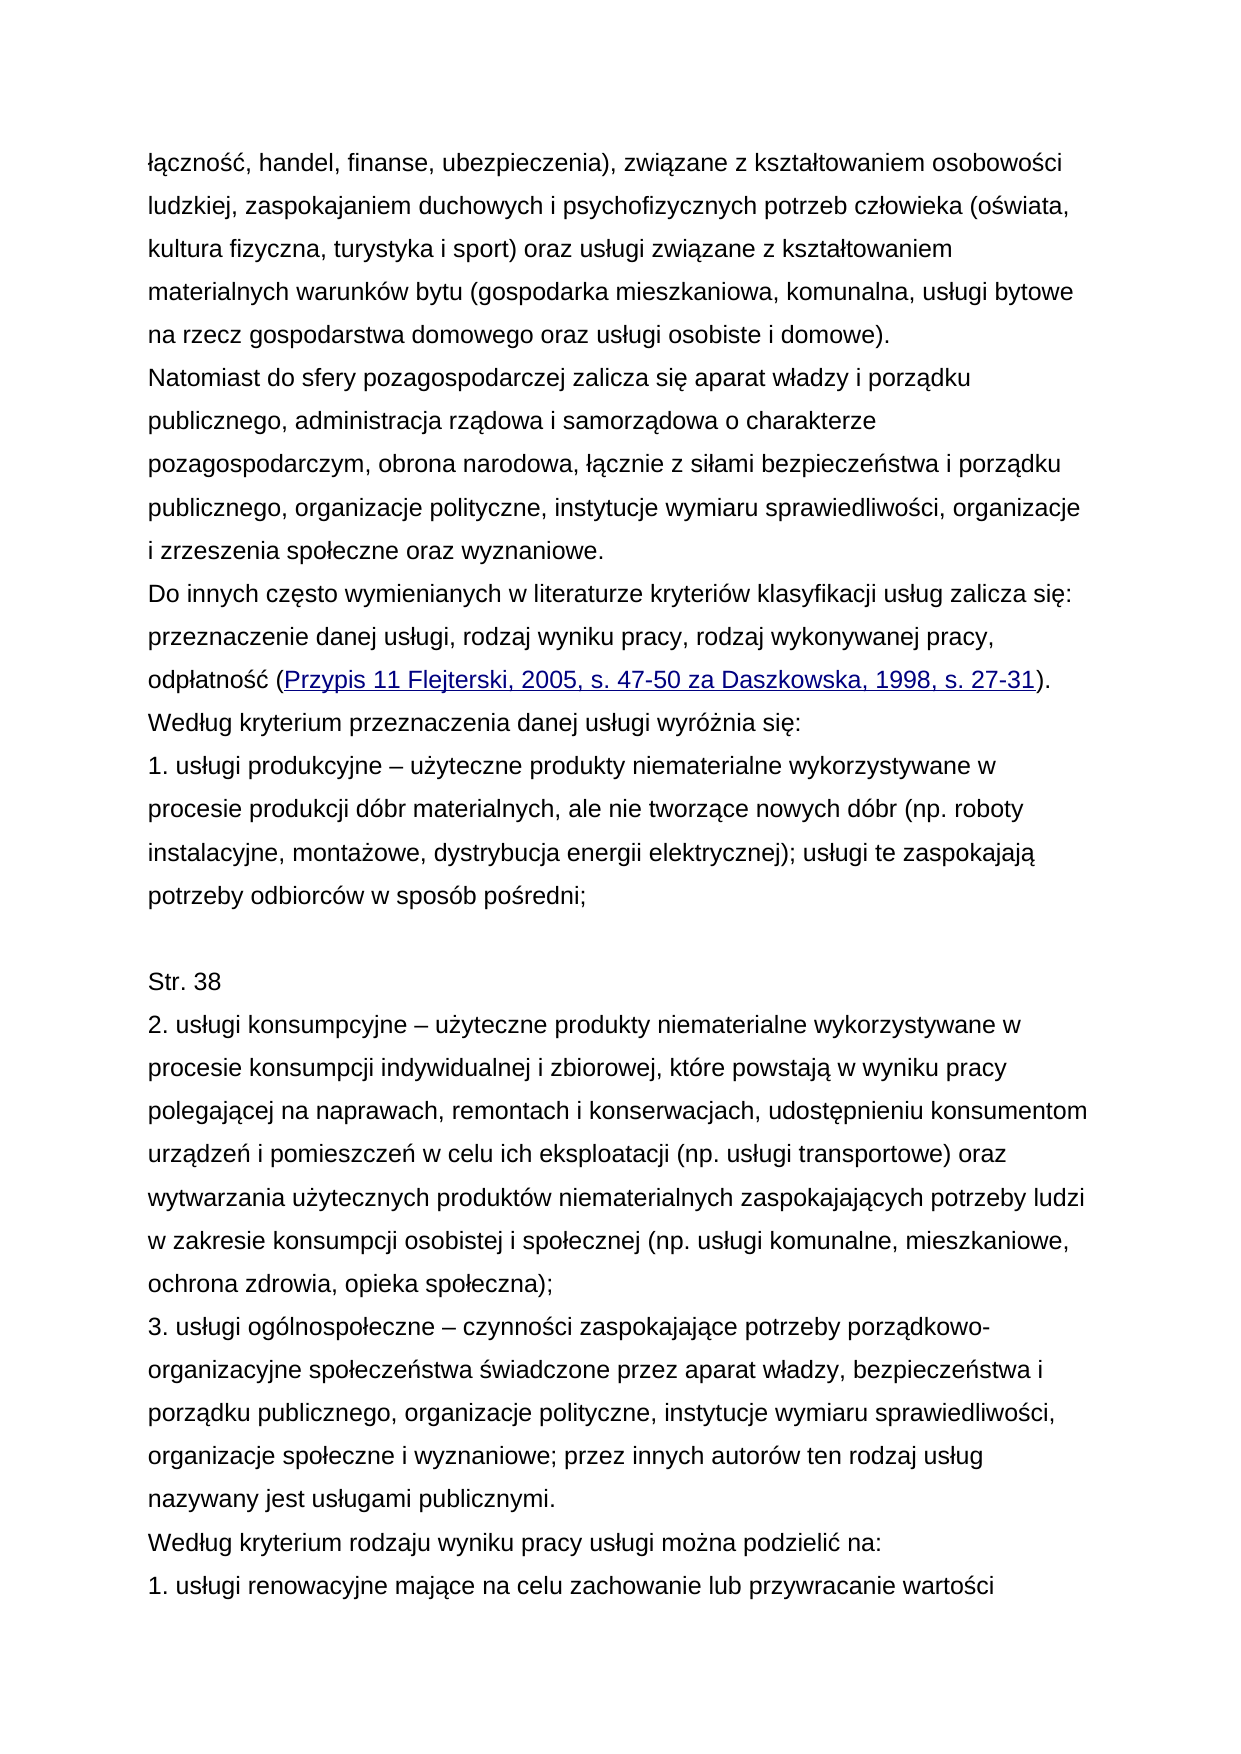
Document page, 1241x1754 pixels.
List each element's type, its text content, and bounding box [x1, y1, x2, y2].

text 2. usługi konsumpcyjne – użyteczne produkty niematerialne wykorzystywane w procesie konsumpcji indywidualnej i zbiorowej, które powstają w wyniku pracy polegającej na naprawach, remontach i konserwacjach, udostępnieniu konsumentom urządzeń i pomieszczeń w celu ich eksploatacji (np. usługi transportowe) oraz wytwarzania użytecznych produktów niematerialnych zaspokajających potrzeby ludzi w zakresie konsumpcji osobistej i społecznej (np. usługi komunalne, mieszkaniowe, ochrona zdrowia, opieka społeczna); [148, 1010, 1093, 1298]
text Do innych często wymienianych w literaturze kryteriów klasyfikacji usług zalicza się: przeznaczenie danej usługi, rodzaj wyniku pracy, rodzaj wykonywanej pracy, odpłatność (Przypis 11 Flejterski, 2005, s. 47-50 za Daszkowska, 1998, s. 27-31). [148, 579, 1093, 694]
text Str. 38 [148, 967, 1093, 996]
text 1. usługi produkcyjne – użyteczne produkty niematerialne wykorzystywane w procesie produkcji dóbr materialnych, ale nie tworzące nowych dóbr (np. roboty instalacyjne, montażowe, dystrybucja energii elektrycznej); usługi te zaspokajają potrzeby odbiorców w sposób pośredni; [148, 751, 1093, 909]
text Natomiast do sfery pozagospodarczej zalicza się aparat władzy i porządku publicznego, administracja rządowa i samorządowa o charakterze pozagospodarczym, obrona narodowa, łącznie z siłami bezpieczeństwa i porządku publicznego, organizacje polityczne, instytucje wymiaru sprawiedliwości, organizacje i zrzeszenia społeczne oraz wyznaniowe. [148, 363, 1093, 564]
text Według kryterium rodzaju wyniku pracy usługi można podzielić na: [148, 1528, 1093, 1556]
text łączność, handel, finanse, ubezpieczenia), związane z kształtowaniem osobowości ludzkiej, zaspokajaniem duchowych i psychofizycznych potrzeb człowieka (oświata, kultura fizyczna, turystyka i sport) oraz usługi związane z kształtowaniem materialnych warunków bytu (gospodarka mieszkaniowa, komunalna, usługi bytowe na rzecz gospodarstwa domowego oraz usługi osobiste i domowe). [148, 148, 1093, 349]
text Według kryterium przeznaczenia danej usługi wyróżnia się: [148, 708, 1093, 737]
text 3. usługi ogólnospołeczne – czynności zaspokajające potrzeby porządkowo-organizacyjne społeczeństwa świadczone przez aparat władzy, bezpieczeństwa i porządku publicznego, organizacje polityczne, instytucje wymiaru sprawiedliwości, organizacje społeczne i wyznaniowe; przez innych autorów ten rodzaj usług nazywany jest usługami publicznymi. [148, 1312, 1093, 1513]
text 1. usługi renowacyjne mające na celu zachowanie lub przywracanie wartości [148, 1571, 1093, 1599]
